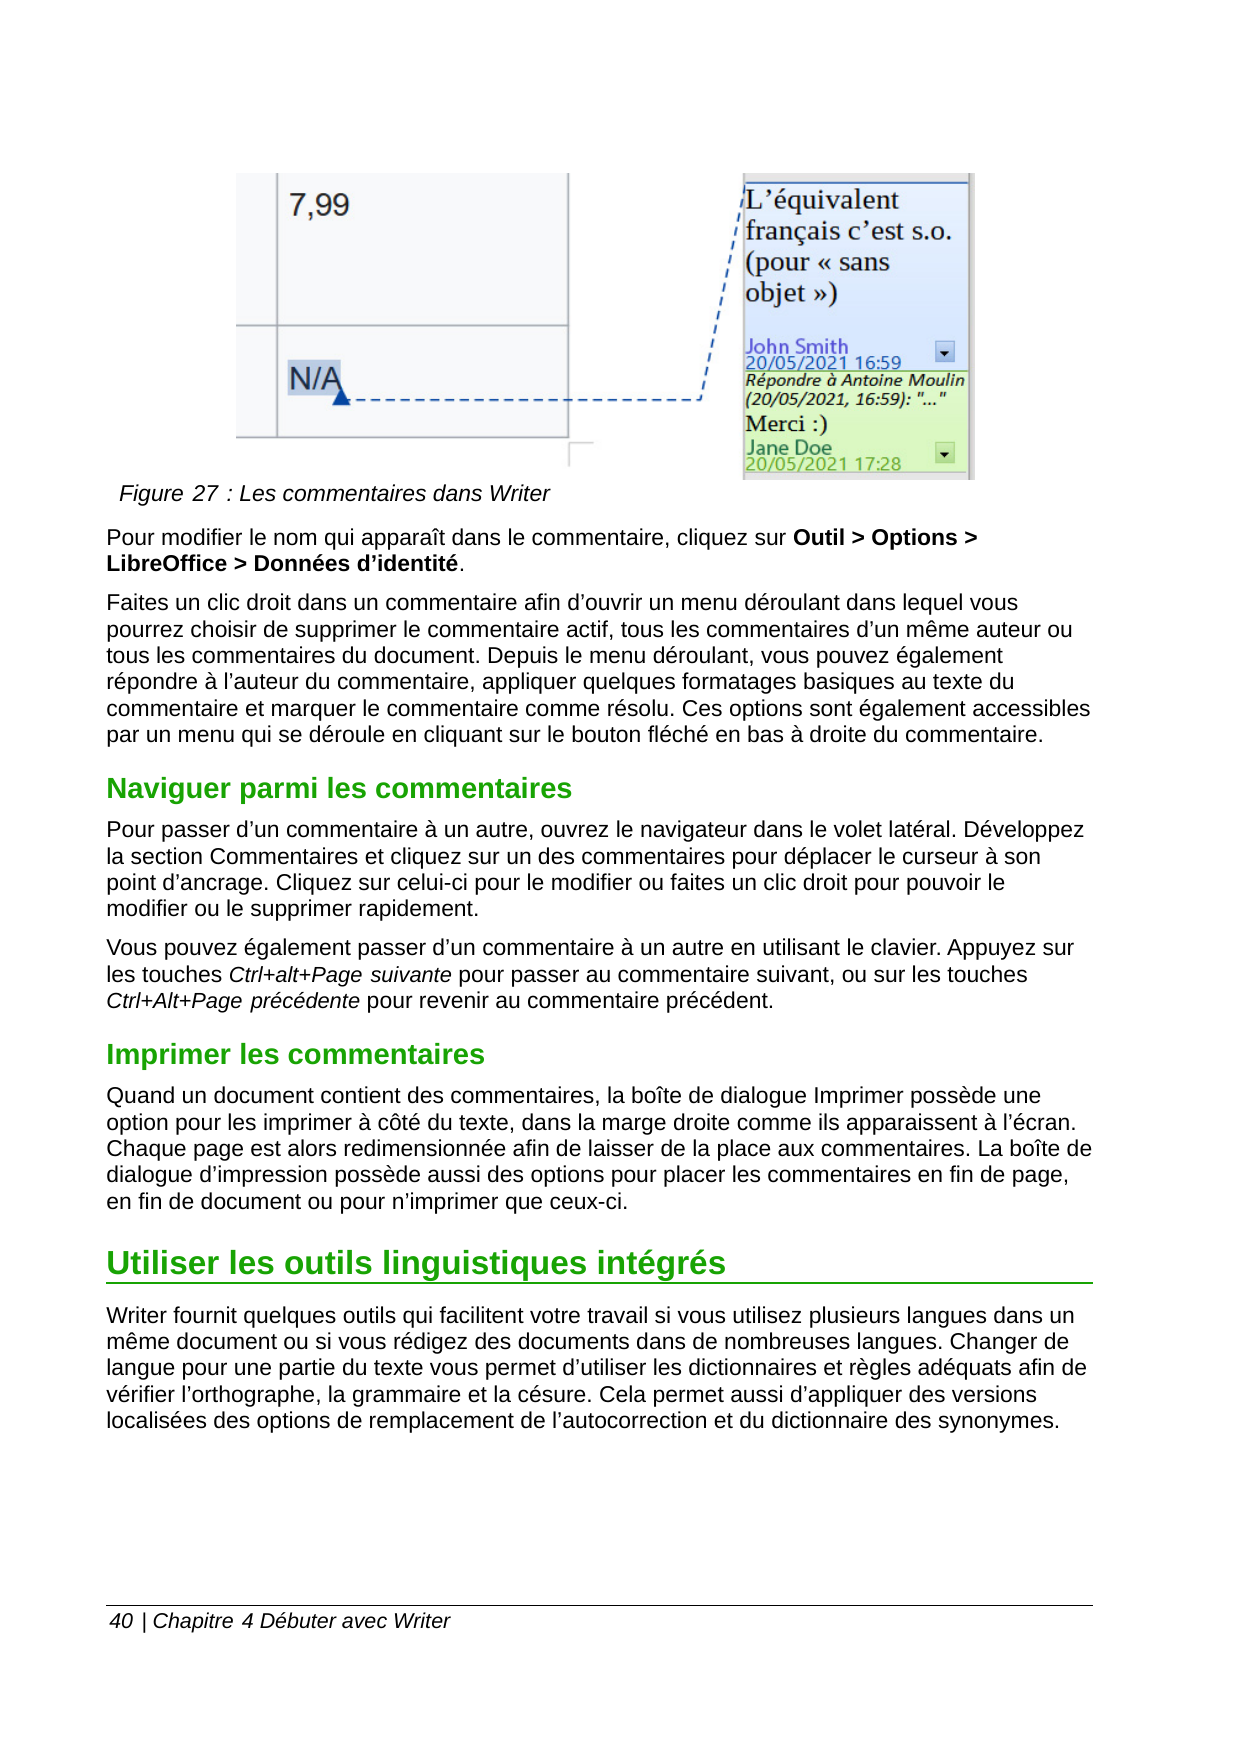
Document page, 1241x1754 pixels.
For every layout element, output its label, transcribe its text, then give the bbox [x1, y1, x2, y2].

subtitle Utiliser les outils linguistiques intégrés [106, 1243, 1093, 1282]
picture [236, 173, 975, 480]
text Pour modifier le nom qui apparaît dans le commentaire, cliquez sur Outil > Options > LibreOffice > Données d’identité. [106, 524, 1093, 577]
text Writer fournit quelques outils qui facilitent votre travail si vous utilisez plusieurs langues dans un même document ou si vous rédigez des documents dans de nombreuses langues. Changer de langue pour une partie du texte vous permet d’utiliser les dictionnaires et règles adéquats afin de vérifier l’orthographe, la grammaire et la césure. Cela permet aussi d’appliquer des versions localisées des options de remplacement de l’autocorrection et du dictionnaire des synonymes. [106, 1302, 1093, 1433]
text Quand un document contient des commentaires, la boîte de dialogue Imprimer possède une option pour les imprimer à côté du texte, dans la marge droite comme ils apparaissent à l’écran. Chaque page est alors redimensionnée afin de laisser de la place aux commentaires. La boîte de dialogue d’impression possède aussi des options pour placer les commentaires en fin de page, en fin de document ou pour n’imprimer que ceux-ci. [106, 1082, 1093, 1214]
text Vous pouvez également passer d’un commentaire à un autre en utilisant le clavier. Appuyez sur les touches Ctrl+alt+Page suivante pour passer au commentaire suivant, ou sur les touches Ctrl+Alt+Page précédente pour revenir au commentaire précédent. [106, 934, 1093, 1013]
text Figure 27 : Les commentaires dans Writer [119, 174, 1080, 506]
subtitle Naviguer parmi les commentaires [106, 771, 1093, 804]
subtitle Imprimer les commentaires [106, 1037, 1093, 1070]
text Pour passer d’un commentaire à un autre, ouvrez le navigateur dans le volet latéral. Développez la section Commentaires et cliquez sur un des commentaires pour déplacer le curseur à son point d’ancrage. Cliquez sur celui-ci pour le modifier ou faites un clic droit pour pouvoir le modifier ou le supprimer rapidement. [106, 816, 1093, 922]
text Faites un clic droit dans un commentaire afin d’ouvrir un menu déroulant dans lequel vous pourrez choisir de supprimer le commentaire actif, tous les commentaires d’un même auteur ou tous les commentaires du document. Depuis le menu déroulant, vous pouvez également répondre à l’auteur du commentaire, appliquer quelques formatages basiques au texte du commentaire et marquer le commentaire comme résolu. Ces options sont également accessibles par un menu qui se déroule en cliquant sur le bouton fléché en bas à droite du commentaire. [106, 589, 1093, 747]
